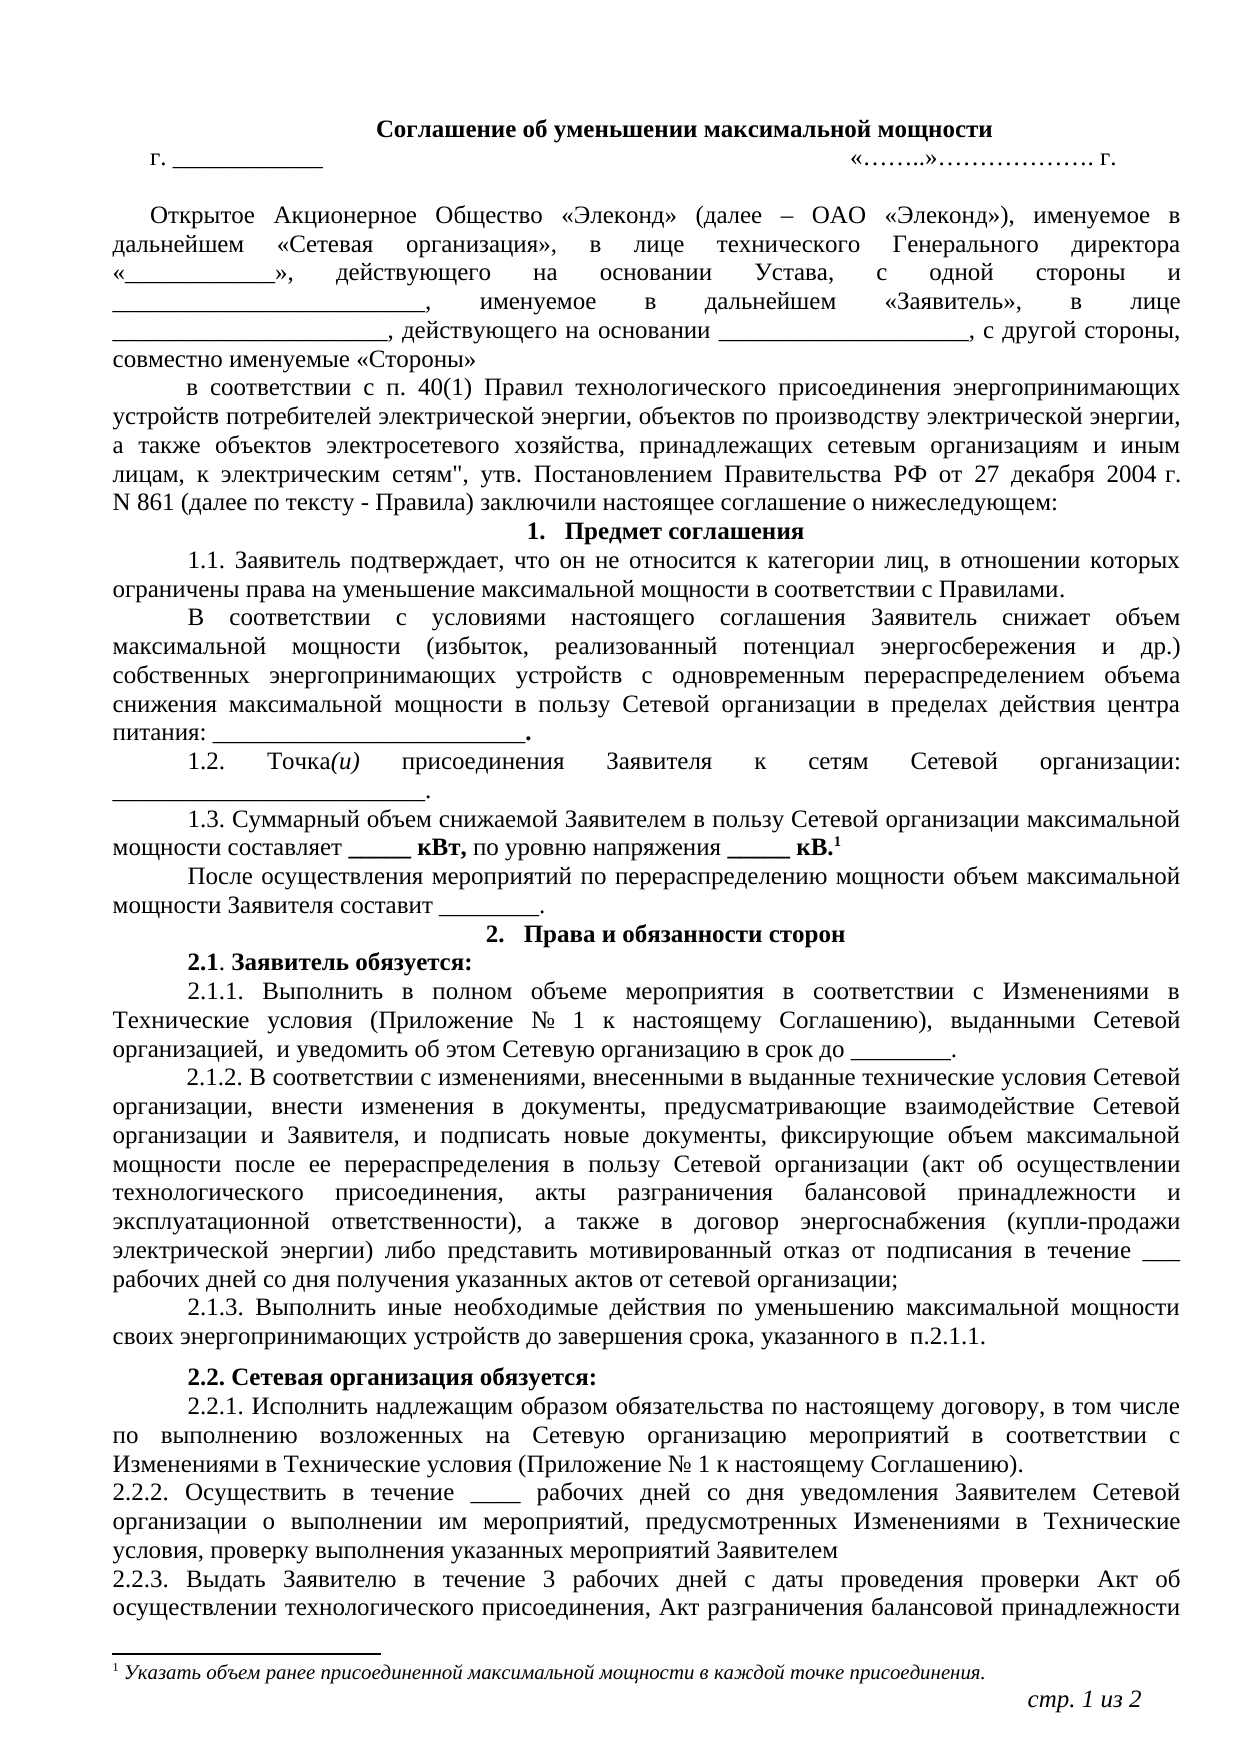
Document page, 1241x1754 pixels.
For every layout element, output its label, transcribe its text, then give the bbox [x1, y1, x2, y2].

text Указать объем ранее присоединенной максимальной мощности в каждой точке присоединения. [112, 1660, 1181, 1684]
text 1.1. Заявитель подтверждает, что он не относится к категории лиц, в отношении которых ограничены права на уменьшение максимальной мощности в соответствии с Правилами. [112, 545, 1181, 602]
text г. ____________ «……..»………………. г. [150, 142, 1181, 171]
text 2.1.1. Выполнить в полном объеме мероприятия в соответствии с Изменениями в Технические условия (Приложение № 1 к настоящему Соглашению), выданными Сетевой организацией, и уведомить об этом Сетевую организацию в срок до ________. [112, 976, 1181, 1062]
text 1.2. Точка(и) присоединения Заявителя к сетям Сетевой организации: _________________________. [112, 746, 1181, 804]
list Права и обязанности сторон [150, 919, 1181, 947]
text 2.2.1. Исполнить надлежащим образом обязательства по настоящему договору, в том числе по выполнению возложенных на Сетевую организацию мероприятий в соответствии с Изменениями в Технические условия (Приложение № 1 к настоящему Соглашению). [112, 1391, 1181, 1477]
text 2.2. Сетевая организация обязуется: [112, 1362, 1181, 1391]
text 1.3. Суммарный объем снижаемой Заявителем в пользу Сетевой организации максимальной мощности составляет _____ кВт, по уровню напряжения _____ кВ. [112, 804, 1181, 861]
list 2.2.2. Осуществить в течение ____ рабочих дней со дня уведомления Заявителем Сетевой организации о выполнении им мероприятий, предусмотренных Изменениями в Технические условия, проверку выполнения указанных мероприятий Заявителем [112, 1477, 1181, 1564]
text в соответствии с п. 40(1) Правил технологического присоединения энергопринимающих устройств потребителей электрической энергии, объектов по производству электрической энергии, а также объектов электросетевого хозяйства, принадлежащих сетевым организациям и иным лицам, к электрическим сетям", утв. Постановлением Правительства РФ от 27 декабря 2004 г. N 861 (далее по тексту - Правила) заключили настоящее соглашение о нижеследующем: [112, 372, 1181, 516]
list 2.2.3. Выдать Заявителю в течение 3 рабочих дней с даты проведения проверки Акт об осуществлении технологического присоединения, Акт разграничения балансовой принадлежности [112, 1564, 1181, 1621]
text 2.1. Заявитель обязуется: [112, 947, 1181, 976]
text Открытое Акционерное Общество «Элеконд» (далее – ОАО «Элеконд»), именуемое в дальнейшем «Сетевая организация», в лице технического Генерального директора «____________», действующего на основании Устава, с одной стороны и _________________________, именуемое в дальнейшем «Заявитель», в лице ______________________, действующего на основании ____________________, с другой стороны, совместно именуемые «Стороны» [112, 200, 1181, 372]
text После осуществления мероприятий по перераспределению мощности объем максимальной мощности Заявителя составит ________. [112, 861, 1181, 919]
text Соглашение об уменьшении максимальной мощности [112, 114, 1181, 142]
text В соответствии с условиями настоящего соглашения Заявитель снижает объем максимальной мощности (избыток, реализованный потенциал энергосбережения и др.) собственных энергопринимающих устройств с одновременным перераспределением объема снижения максимальной мощности в пользу Сетевой организации в пределах действия центра питания: _________________________. [112, 602, 1181, 746]
list Предмет соглашения [150, 516, 1181, 545]
text 2.1.2. В соответствии с изменениями, внесенными в выданные технические условия Сетевой организации, внести изменения в документы, предусматривающие взаимодействие Сетевой организации и Заявителя, и подписать новые документы, фиксирующие объем максимальной мощности после ее перераспределения в пользу Сетевой организации (акт об осуществлении технологического присоединения, акты разграничения балансовой принадлежности и эксплуатационной ответственности), а также в договор энергоснабжения (купли-продажи электрической энергии) либо представить мотивированный отказ от подписания в течение ___ рабочих дней со дня получения указанных актов от сетевой организации; [112, 1062, 1181, 1292]
text 2.1.3. Выполнить иные необходимые действия по уменьшению максимальной мощности своих энергопринимающих устройств до завершения срока, указанного в п.2.1.1. [112, 1292, 1181, 1350]
